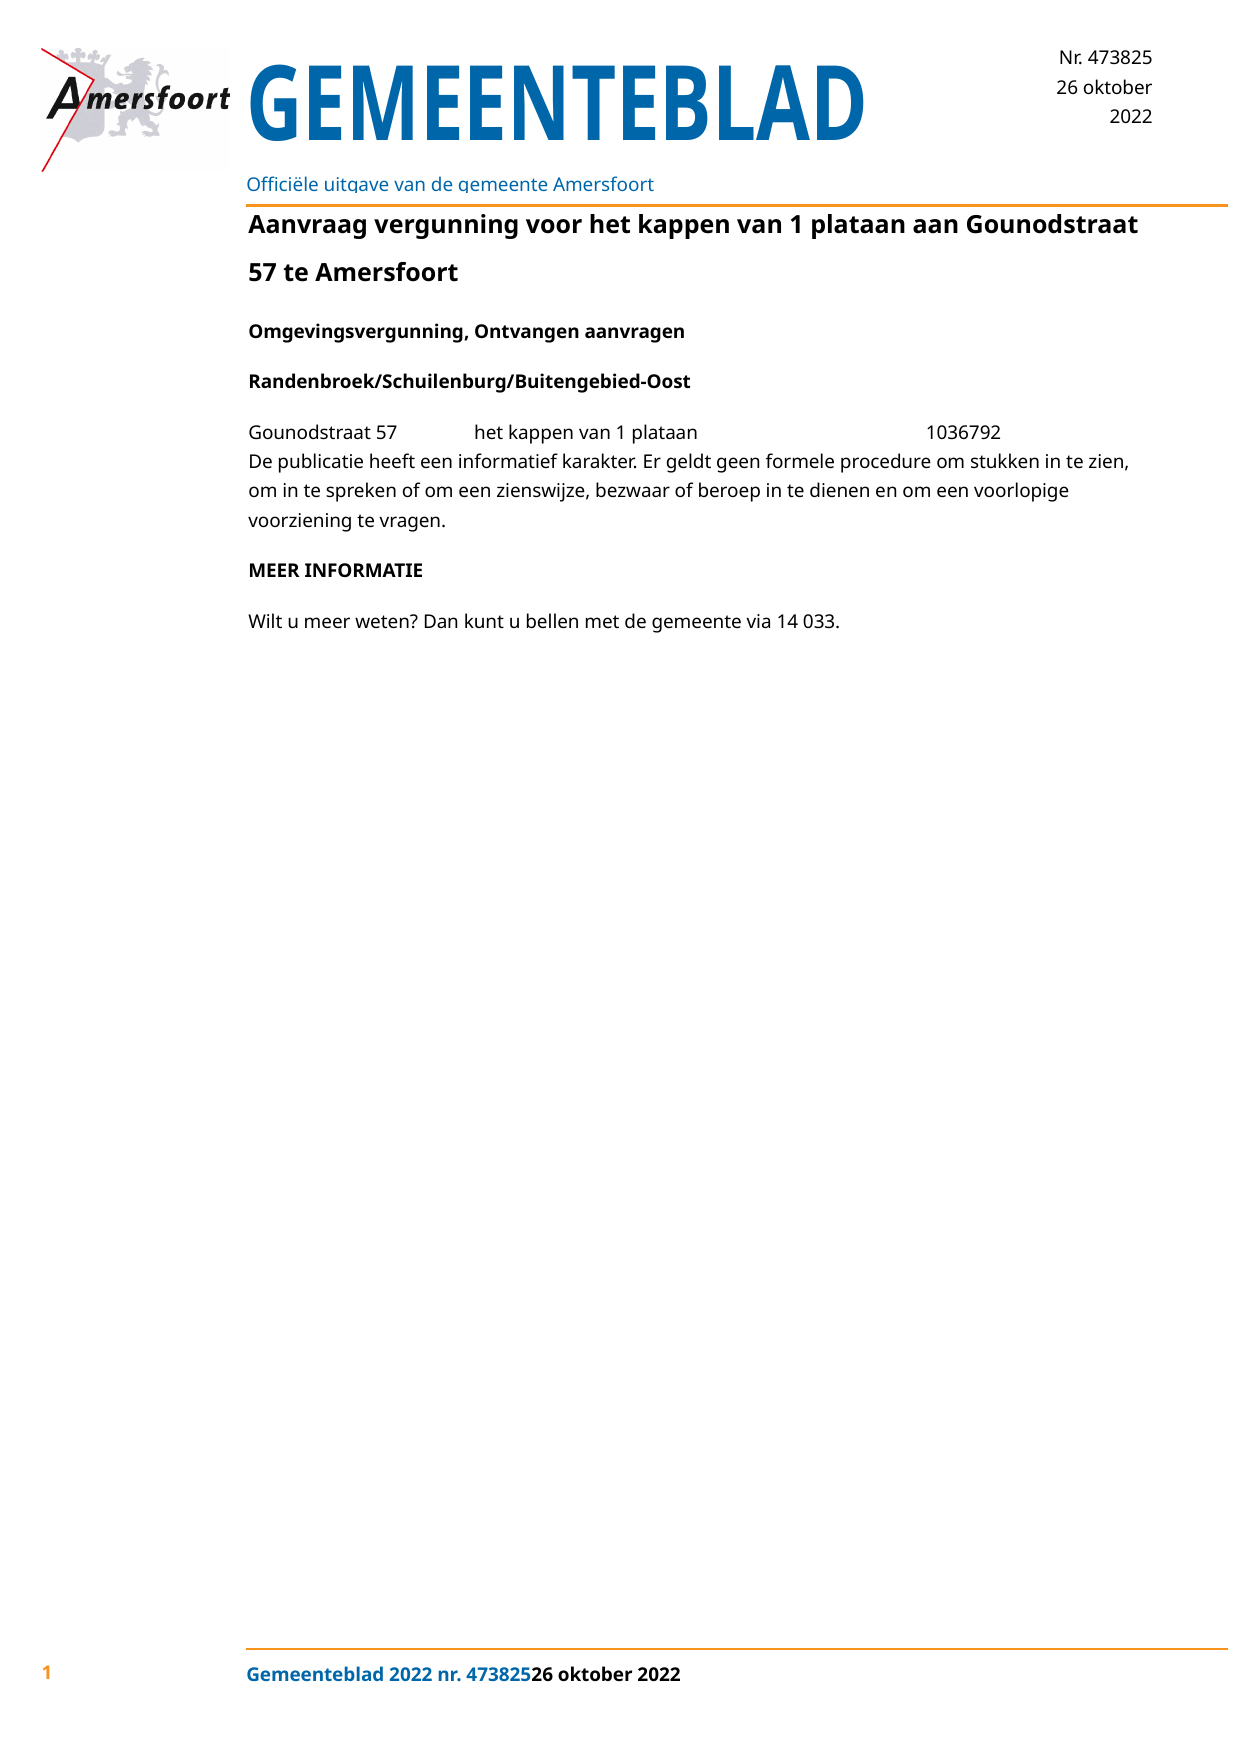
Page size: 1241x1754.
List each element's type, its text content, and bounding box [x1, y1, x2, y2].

picture [41, 47, 231, 172]
table_header het kappen van 1 plataan [474, 419, 700, 444]
text Randenbroek/Schuilenburg/Buitengebied-Oost [248, 368, 1152, 394]
text MEER INFORMATIE [248, 557, 1152, 583]
text De publicatie heeft een informatief karakter. Er geldt geen formele procedure om stukken in te zien, om in te spreken of om een zienswijze, bezwaar of beroep in te dienen en om een voorlopige voorziening te vragen. [248, 448, 1152, 533]
table_header Gounodstraat 57 [248, 419, 474, 444]
text Wilt u meer weten? Dan kunt u bellen met de gemeente via 14 033. [248, 608, 1152, 633]
text Aanvraag vergunning voor het kappen van 1 plataan aan Gounodstraat 57 te Amersfoort [248, 207, 1152, 288]
text Omgevingsvergunning, Ontvangen aanvragen [248, 318, 1152, 344]
table_header [700, 419, 926, 444]
table_header 1036792 [926, 419, 1152, 444]
